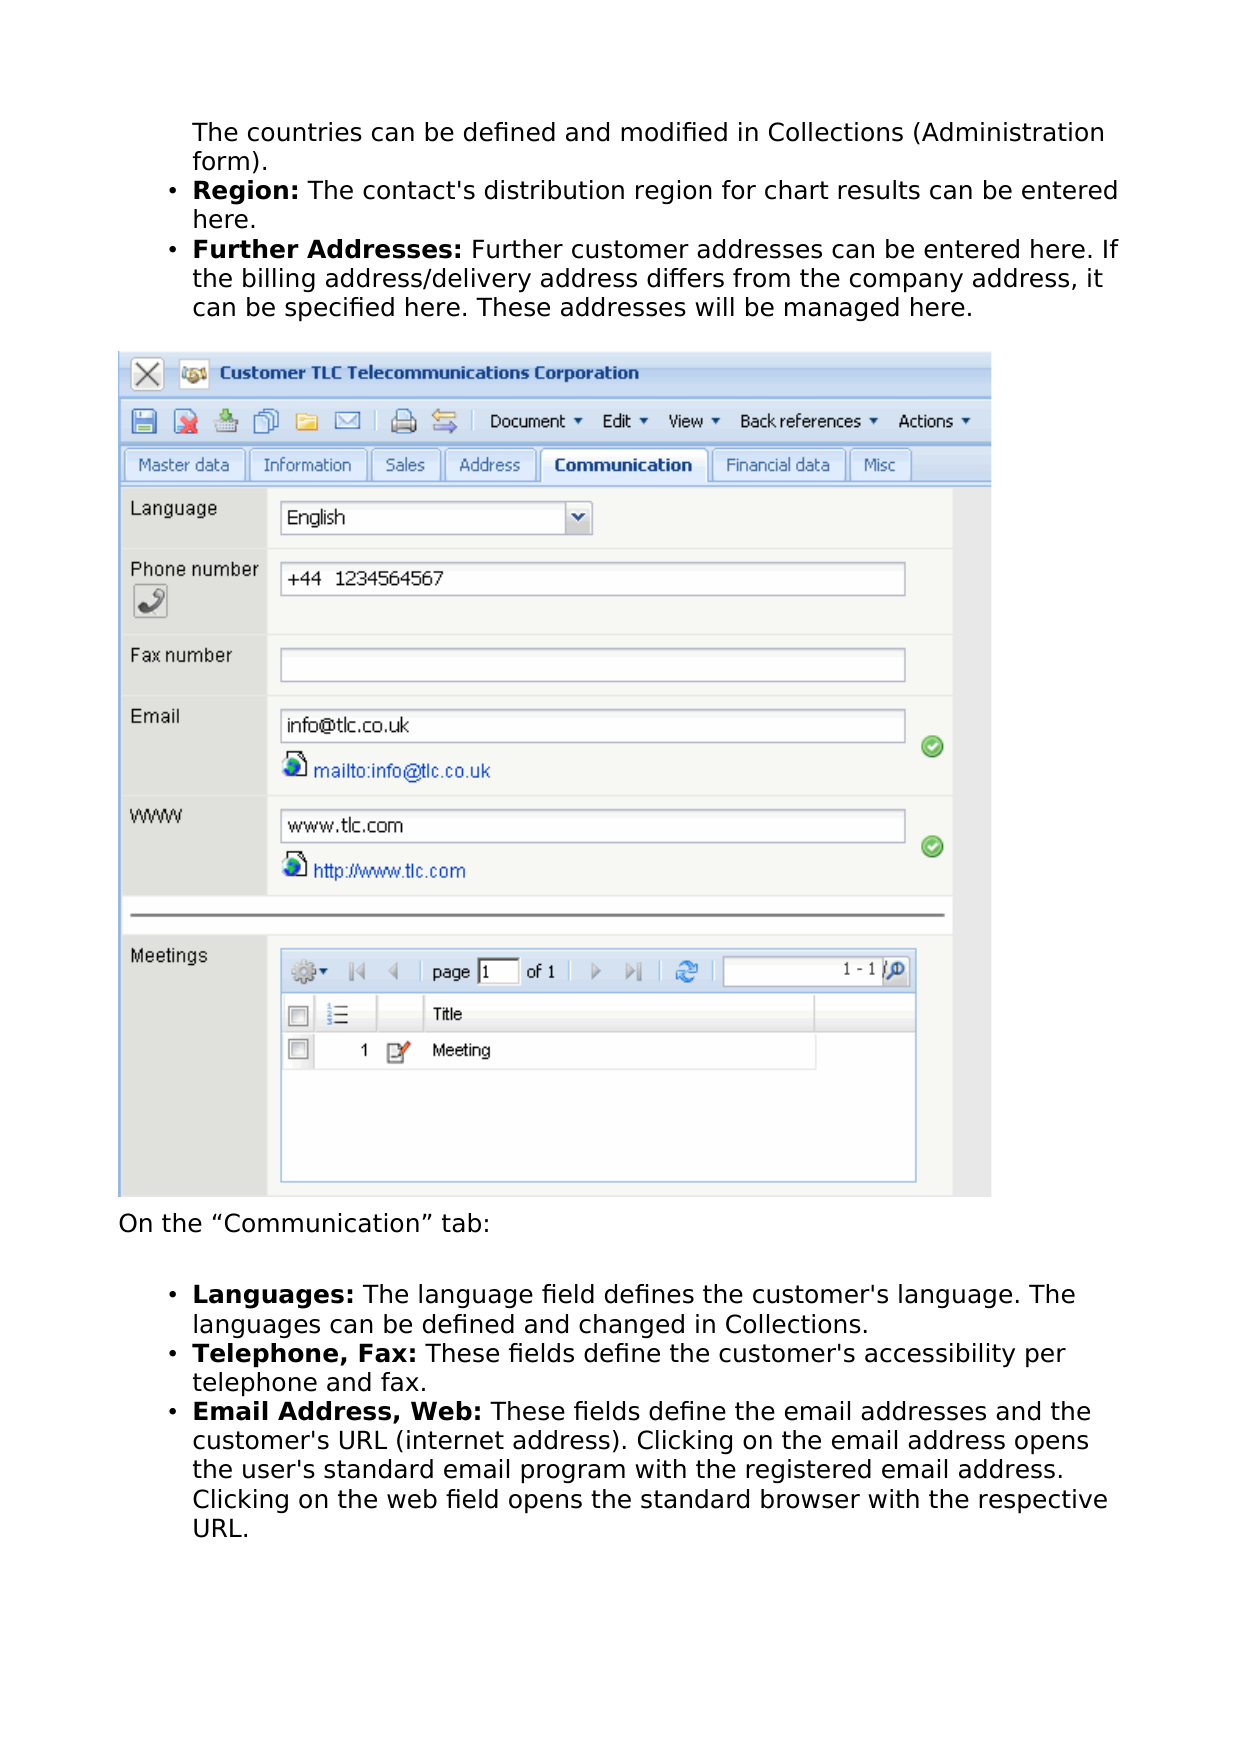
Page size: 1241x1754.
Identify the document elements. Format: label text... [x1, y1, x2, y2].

list Email Address, Web: These fields define the email addresses and the customer's URL (internet address). Clicking on the email address opens the user's standard email program with the registered email address. Clicking on the web field opens the standard browser with the respective URL. [177, 1397, 1122, 1543]
text On the “Communication” tab: [118, 1209, 1122, 1239]
list Region: The contact's distribution region for chart results can be entered here. [177, 176, 1122, 235]
list Further Addresses: Further customer addresses can be entered here. If the billing address/delivery address differs from the company address, it can be specified here. These addresses will be managed here. [177, 235, 1122, 322]
list The countries can be defined and modified in Collections (Administration form). [177, 118, 1122, 176]
list Languages: The language field defines the customer's language. The languages can be defined and changed in Collections. [177, 1281, 1122, 1339]
picture [118, 351, 992, 1197]
list Telephone, Fax: These fields define the customer's accessibility per telephone and fax. [177, 1339, 1122, 1397]
